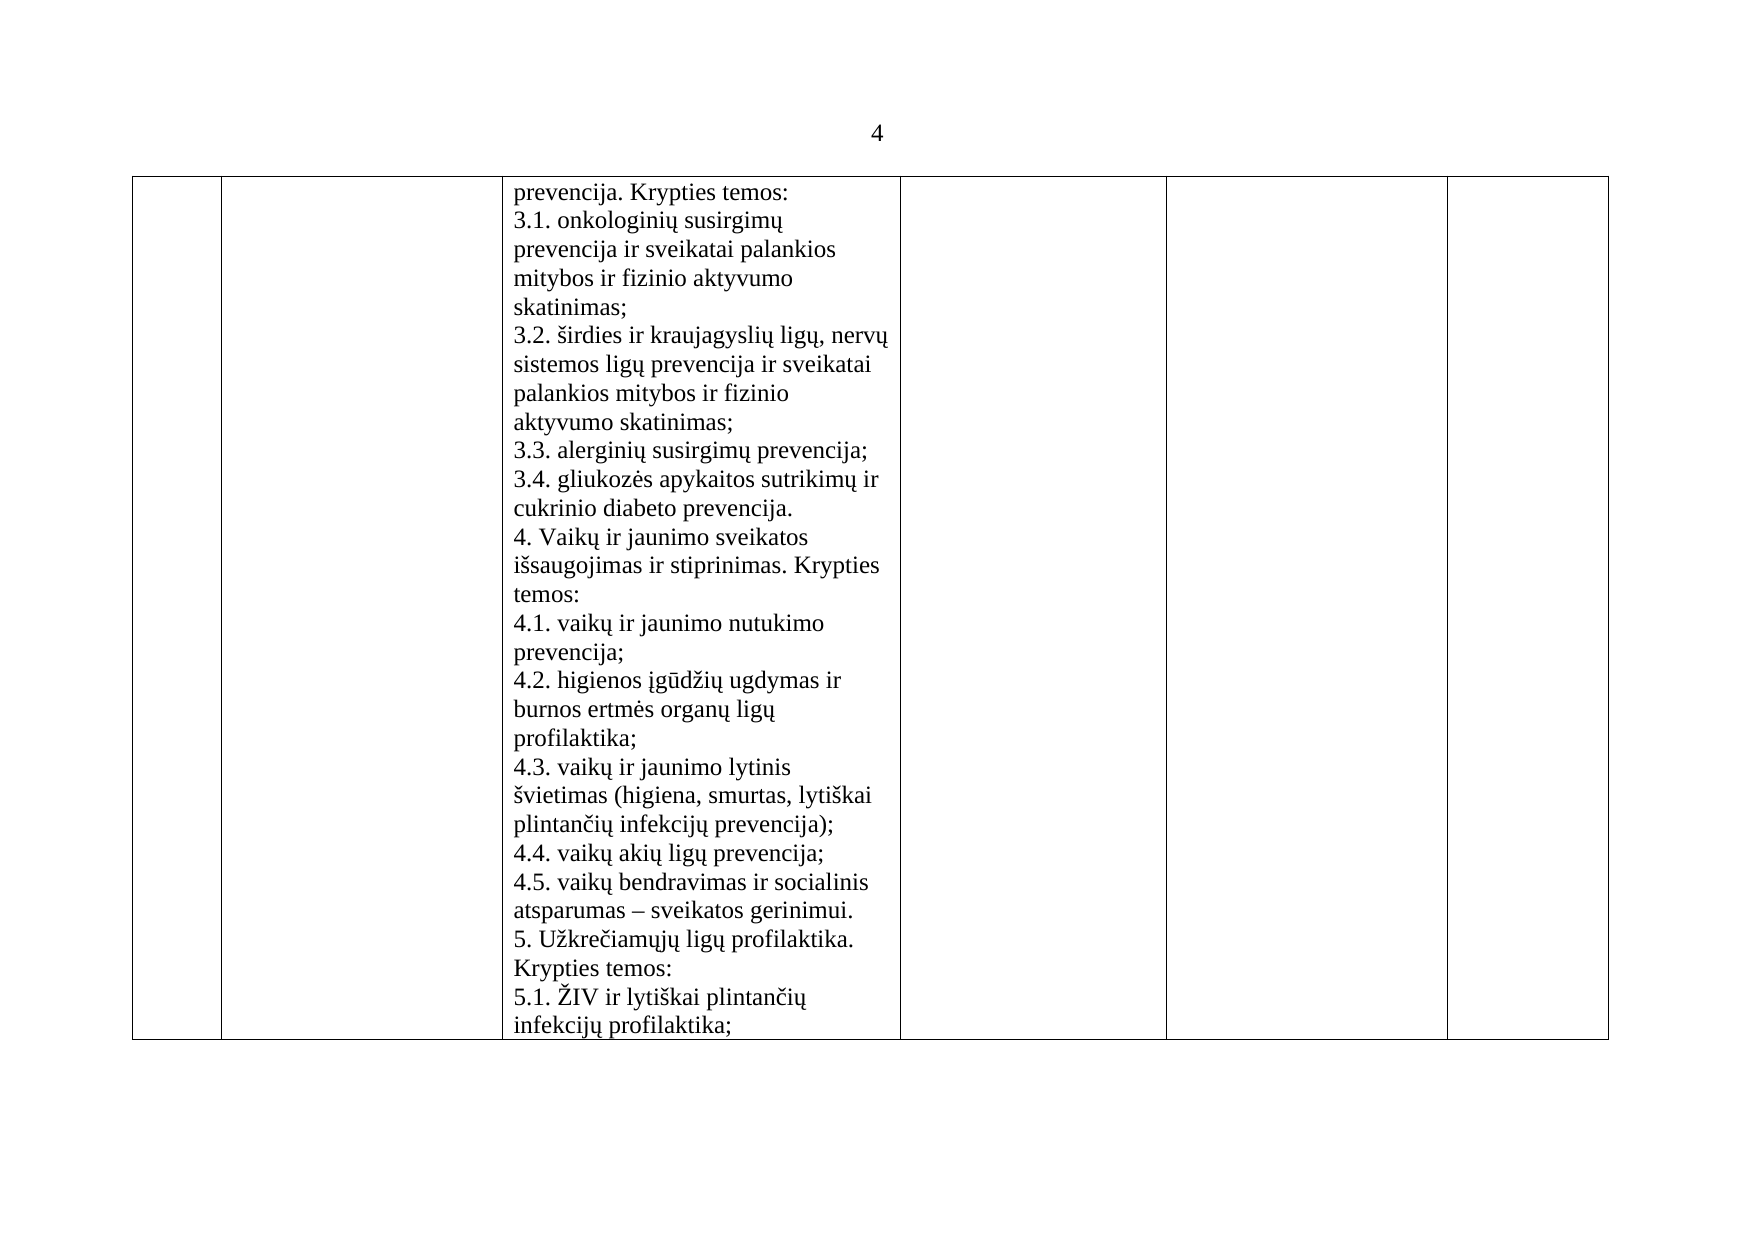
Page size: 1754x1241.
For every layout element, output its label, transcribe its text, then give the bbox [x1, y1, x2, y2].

table_cell [1448, 177, 1608, 1039]
table_cell [133, 177, 221, 1039]
table_cell [222, 177, 502, 1039]
table_cell [1167, 177, 1447, 1039]
table_cell prevencija. Krypties temos: 3.1. onkologinių susirgimų prevencija ir sveikatai palankios mitybos ir fizinio aktyvumo skatinimas; 3.2. širdies ir kraujagyslių ligų, nervų sistemos ligų prevencija ir sveikatai palankios mitybos ir fizinio aktyvumo skatinimas; 3.3. alerginių susirgimų prevencija; 3.4. gliukozės apykaitos sutrikimų ir cukrinio diabeto prevencija. 4. Vaikų ir jaunimo sveikatos išsaugojimas ir stiprinimas. Krypties temos: 4.1. vaikų ir jaunimo nutukimo prevencija; 4.2. higienos įgūdžių ugdymas ir burnos ertmės organų ligų profilaktika; 4.3. vaikų ir jaunimo lytinis švietimas (higiena, smurtas, lytiškai plintančių infekcijų prevencija); 4.4. vaikų akių ligų prevencija; 4.5. vaikų bendravimas ir socialinis atsparumas – sveikatos gerinimui. 5. Užkrečiamųjų ligų profilaktika. Krypties temos: 5.1. ŽIV ir lytiškai plintančių infekcijų profilaktika; [503, 177, 900, 1039]
table_cell [901, 177, 1166, 1039]
